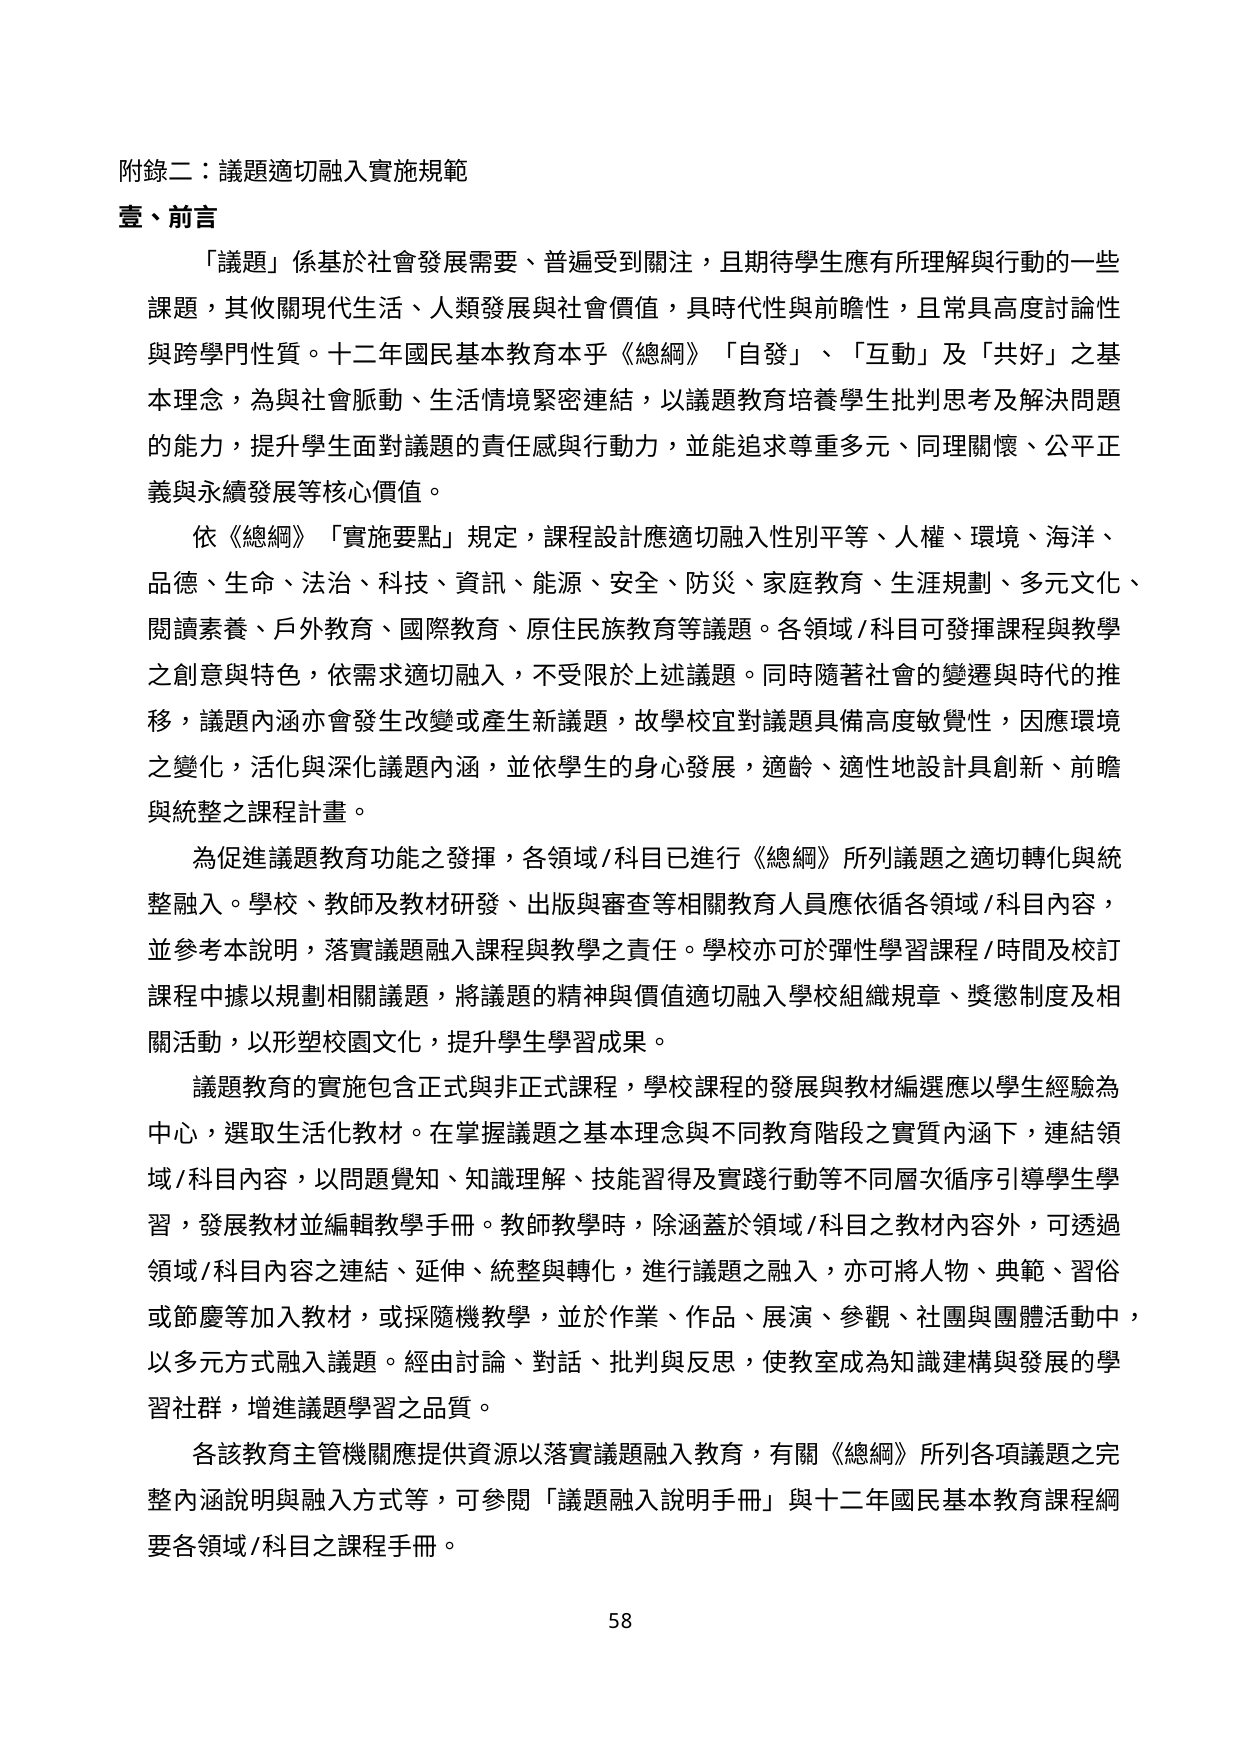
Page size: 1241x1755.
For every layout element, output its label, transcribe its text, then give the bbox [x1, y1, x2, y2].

text 各該教育主管機關應提供資源以落實議題融入教育，有關《總綱》所列各項議題之完整內涵說明與融入方式等，可參閱「議題融入說明手冊」與十二年國民基本教育課程綱要各領域/科目之課程手冊。 [148, 1427, 1122, 1564]
text 壹、前言 [118, 189, 1122, 235]
text 為促進議題教育功能之發揮，各領域/科目已進行《總綱》所列議題之適切轉化與統整融入。學校、教師及教材研發、出版與審查等相關教育人員應依循各領域/科目內容，並參考本說明，落實議題融入課程與教學之責任。學校亦可於彈性學習課程/時間及校訂課程中據以規劃相關議題，將議題的精神與價值適切融入學校組織規章、獎懲制度及相關活動，以形塑校園文化，提升學生學習成果。 [148, 831, 1122, 1060]
text 「議題」係基於社會發展需要、普遍受到關注，且期待學生應有所理解與行動的一些課題，其攸關現代生活、人類發展與社會價值，具時代性與前瞻性，且常具高度討論性與跨學門性質。十二年國民基本教育本乎《總綱》「自發」、「互動」及「共好」之基本理念，為與社會脈動、生活情境緊密連結，以議題教育培養學生批判思考及解決問題的能力，提升學生面對議題的責任感與行動力，並能追求尊重多元、同理關懷、公平正義與永續發展等核心價值。 [148, 235, 1122, 510]
text 依《總綱》「實施要點」規定，課程設計應適切融入性別平等、人權、環境、海洋、品德、生命、法治、科技、資訊、能源、安全、防災、家庭教育、生涯規劃、多元文化、閱讀素養、戶外教育、國際教育、原住民族教育等議題。各領域/科目可發揮課程與教學之創意與特色，依需求適切融入，不受限於上述議題。同時隨著社會的變遷與時代的推移，議題內涵亦會發生改變或產生新議題，故學校宜對議題具備高度敏覺性，因應環境之變化，活化與深化議題內涵，並依學生的身心發展，適齡、適性地設計具創新、前瞻與統整之課程計畫。 [148, 510, 1122, 831]
text 議題教育的實施包含正式與非正式課程，學校課程的發展與教材編選應以學生經驗為中心，選取生活化教材。在掌握議題之基本理念與不同教育階段之實質內涵下，連結領域/科目內容，以問題覺知、知識理解、技能習得及實踐行動等不同層次循序引導學生學習，發展教材並編輯教學手冊。教師教學時，除涵蓋於領域/科目之教材內容外，可透過領域/科目內容之連結、延伸、統整與轉化，進行議題之融入，亦可將人物、典範、習俗或節慶等加入教材，或採隨機教學，並於作業、作品、展演、參觀、社團與團體活動中，以多元方式融入議題。經由討論、對話、批判與反思，使教室成為知識建構與發展的學習社群，增進議題學習之品質。 [148, 1060, 1122, 1427]
text 附錄二：議題適切融入實施規範 [118, 143, 1122, 189]
